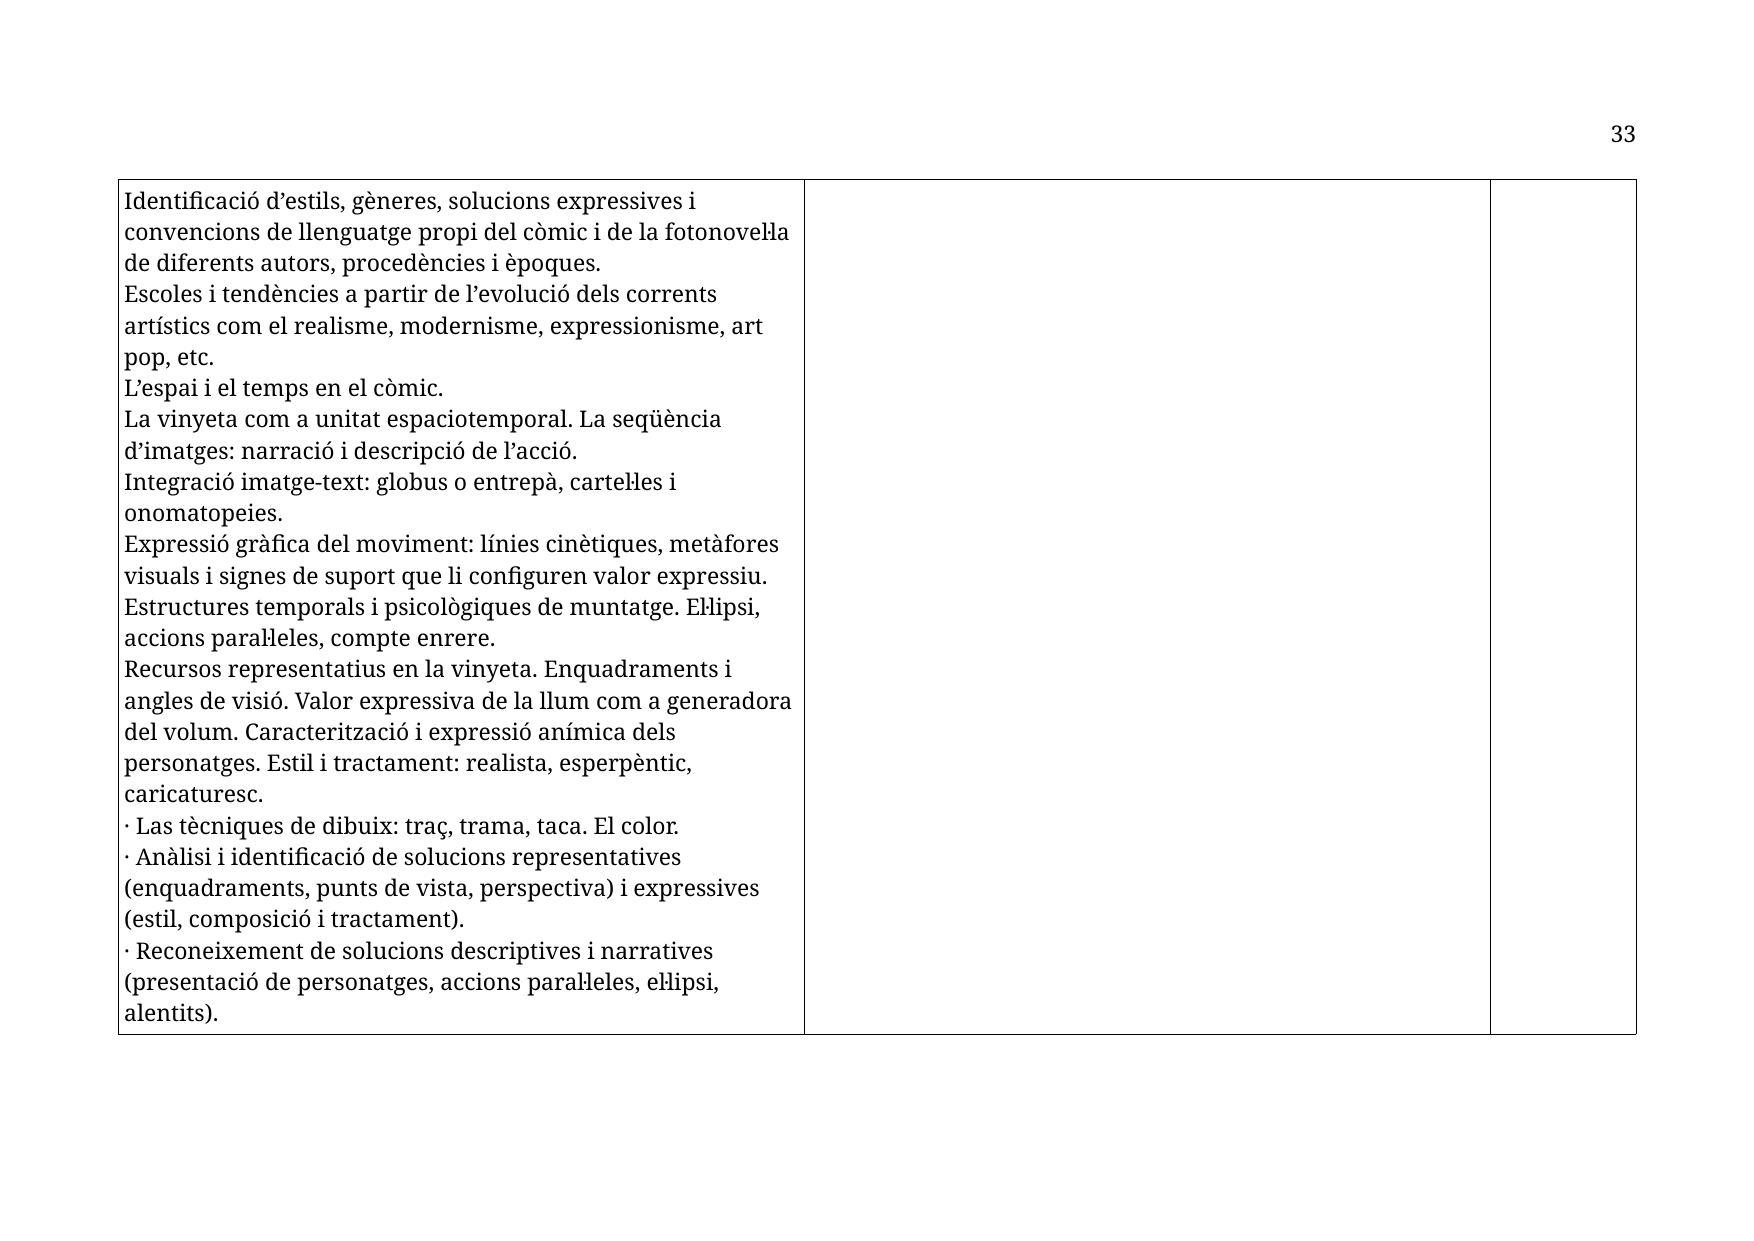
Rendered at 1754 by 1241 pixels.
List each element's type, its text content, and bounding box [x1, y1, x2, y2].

table_cell [1491, 180, 1636, 1034]
table_cell Identificació d’estils, gèneres, solucions expressives i convencions de llenguatge propi del còmic i de la fotonovel·la de diferents autors, procedències i èpoques. Escoles i tendències a partir de l’evolució dels corrents artístics com el realisme, modernisme, expressionisme, art pop, etc. L’espai i el temps en el còmic. La vinyeta com a unitat espaciotemporal. La seqüència d’imatges: narració i descripció de l’acció. Integració imatge-text: globus o entrepà, cartel·les i onomatopeies. Expressió gràfica del moviment: línies cinètiques, metàfores visuals i signes de suport que li configuren valor expressiu. Estructures temporals i psicològiques de muntatge. El·lipsi, accions paral·leles, compte enrere. Recursos representatius en la vinyeta. Enquadraments i angles de visió. Valor expressiva de la llum com a generadora del volum. Caracterització i expressió anímica dels personatges. Estil i tractament: realista, esperpèntic, caricaturesc. · Las tècniques de dibuix: traç, trama, taca. El color. · Anàlisi i identificació de solucions representatives (enquadraments, punts de vista, perspectiva) i expressives (estil, composició i tractament). · Reconeixement de solucions descriptives i narratives (presentació de personatges, accions paral·leles, el·lipsi, alentits). [119, 180, 804, 1034]
table_cell [805, 180, 1490, 1034]
